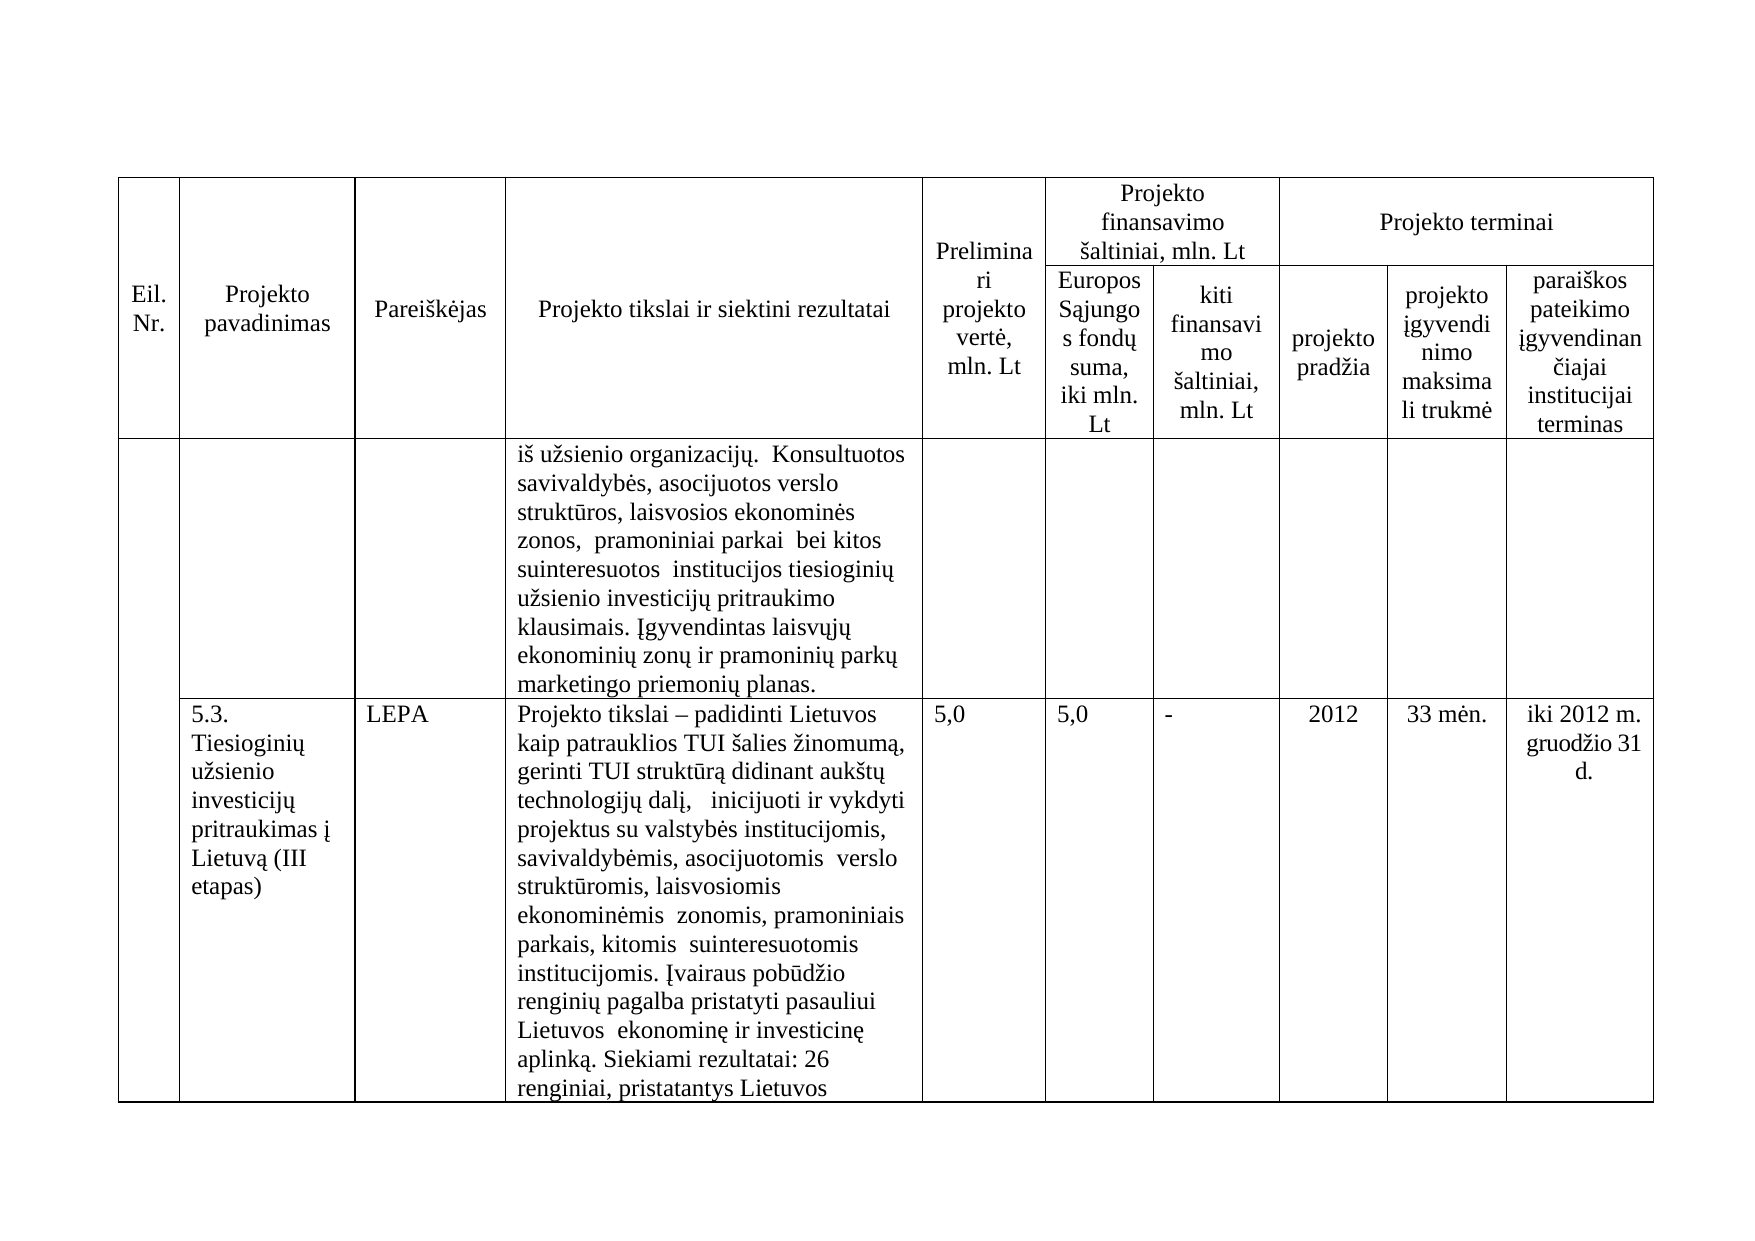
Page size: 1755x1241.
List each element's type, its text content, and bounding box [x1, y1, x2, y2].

table_cell 5,0 [923, 699, 1045, 1101]
table_cell 5,0 [1046, 699, 1153, 1101]
table_cell 33 mėn. [1388, 699, 1506, 1101]
table_cell [923, 439, 1045, 698]
table_cell Europos Sąjungos fondų suma, iki mln. Lt [1046, 266, 1153, 438]
table_cell [1280, 439, 1387, 698]
table_cell 2012 [1280, 699, 1387, 1101]
table_cell [1046, 439, 1153, 698]
table_cell [1388, 439, 1506, 698]
table_header Projekto finansavimo šaltiniai, mln. Lt [1046, 178, 1279, 264]
table_cell [356, 439, 505, 698]
table_cell [1507, 439, 1653, 698]
table_header Preliminari projekto vertė, mln. Lt [923, 178, 1045, 438]
table_cell iš užsienio organizacijų. Konsultuotos savivaldybės, asocijuotos verslo struktūros, laisvosios ekonominės zonos, pramoniniai parkai bei kitos suinteresuotos institucijos tiesioginių užsienio investicijų pritraukimo klausimais. Įgyvendintas laisvųjų ekonominių zonų ir pramoninių parkų marketingo priemonių planas. [506, 439, 922, 698]
table_cell LEPA [356, 699, 505, 1101]
table_cell 5.3. Tiesioginių užsienio investicijų pritraukimas į Lietuvą (III etapas) [180, 699, 354, 1101]
table_cell - [1154, 439, 1279, 698]
table_header Projekto pavadinimas [180, 178, 354, 438]
table_header Projekto tikslai ir siektini rezultatai [506, 178, 922, 438]
table_header Pareiškėjas [356, 178, 505, 438]
table_cell kiti finansavimo šaltiniai, mln. Lt [1154, 266, 1279, 438]
table_cell projekto įgyvendinimo maksimali trukmė [1388, 266, 1506, 438]
table_cell [180, 439, 354, 698]
table_cell [119, 439, 179, 1101]
table_cell projekto pradžia [1280, 266, 1387, 438]
table_cell Projekto tikslai – padidinti Lietuvos kaip patrauklios TUI šalies žinomumą, gerinti TUI struktūrą didinant aukštų technologijų dalį, inicijuoti ir vykdyti projektus su valstybės institucijomis, savivaldybėmis, asocijuotomis verslo struktūromis, laisvosiomis ekonominėmis zonomis, pramoniniais parkais, kitomis suinteresuotomis institucijomis. Įvairaus pobūdžio renginių pagalba pristatyti pasauliui Lietuvos ekonominę ir investicinę aplinką. Siekiami rezultatai: 26 renginiai, pristatantys Lietuvos [506, 699, 922, 1101]
table_cell paraiškos pateikimo įgyvendinančiajai institucijai terminas [1507, 266, 1653, 438]
table_cell - [1154, 699, 1279, 1101]
table_header Eil. Nr. [119, 178, 179, 438]
table_header Projekto terminai [1280, 178, 1653, 264]
table_cell iki 2012 m. gruodžio 31 d. [1507, 699, 1653, 1101]
